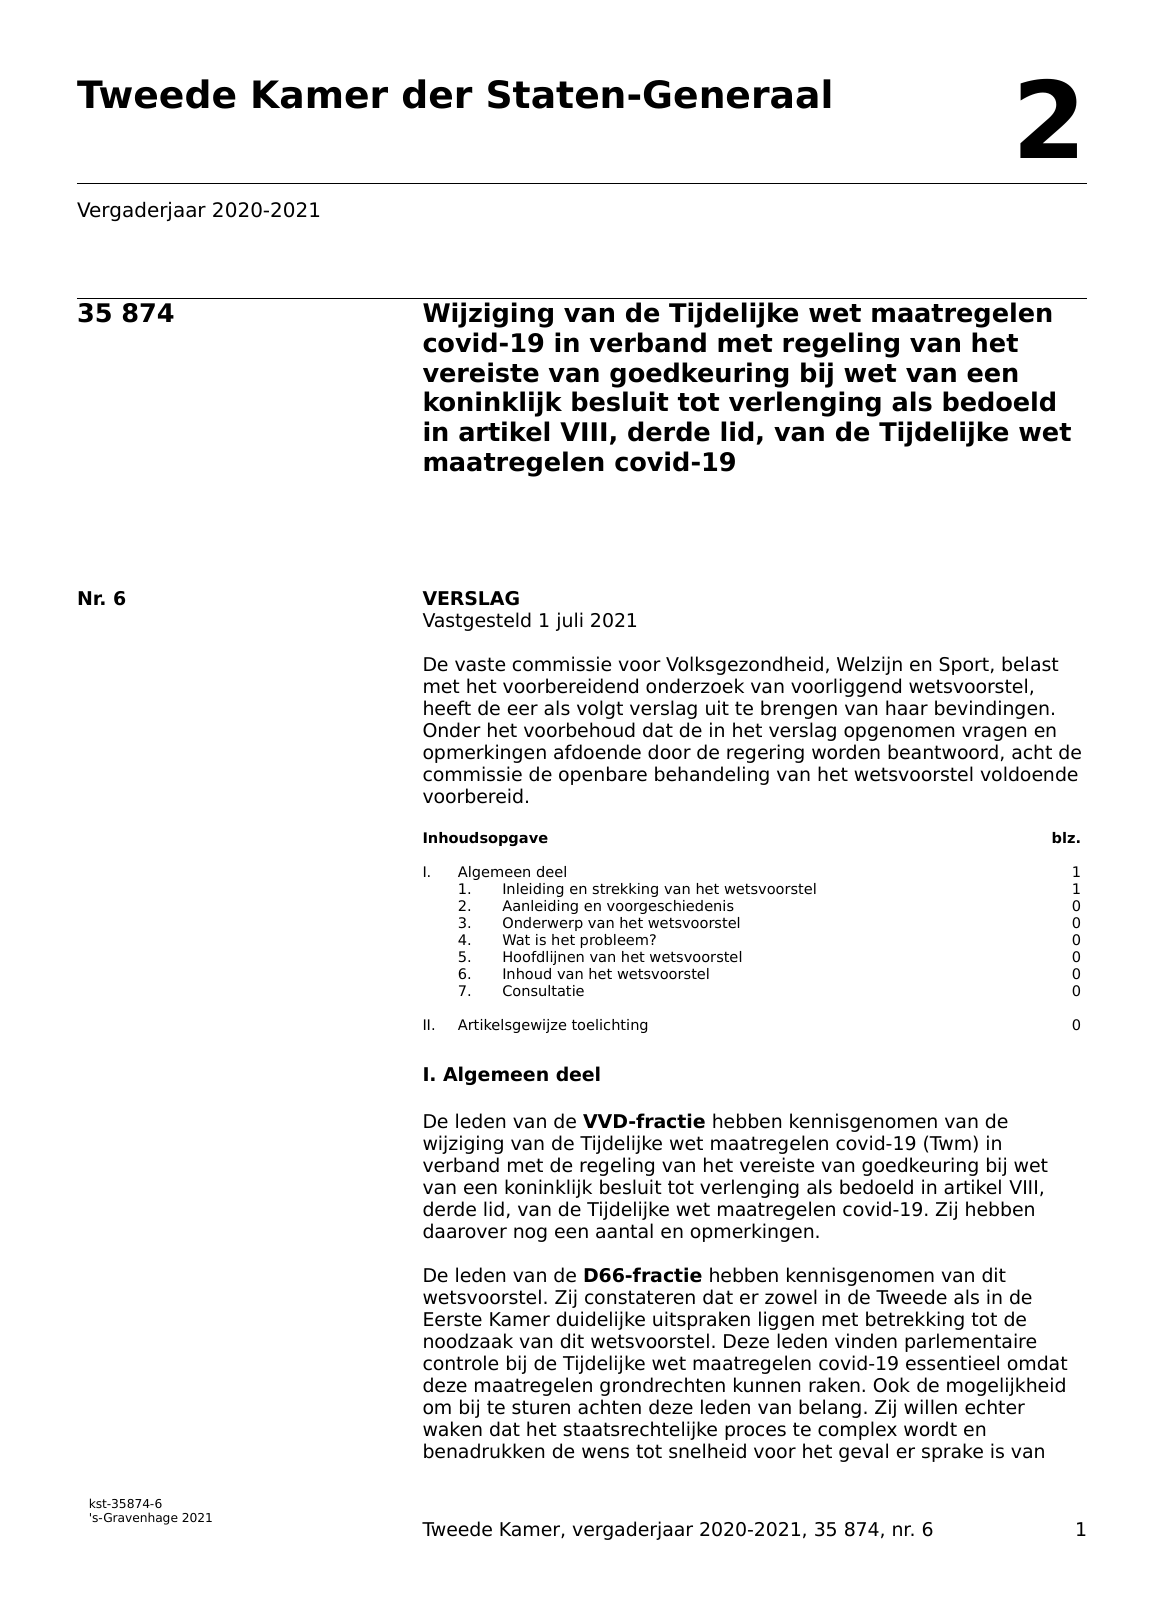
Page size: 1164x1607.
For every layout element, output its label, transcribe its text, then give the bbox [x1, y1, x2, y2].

table_cell Algemeen deel [452, 864, 1028, 881]
table_cell [452, 847, 496, 864]
table_cell 0 [1028, 1017, 1087, 1034]
table_cell Consultatie [496, 983, 1028, 1000]
table_cell Artikelsgewijze toelichting [452, 1017, 1028, 1034]
table_cell [422, 847, 452, 864]
table_cell 0 [1028, 898, 1087, 915]
text 's-Gravenhage 2021 [88, 1511, 323, 1525]
table_cell [422, 898, 452, 915]
text De leden van de VVD-fractie hebben kennisgenomen van de wijziging van de Tijdelijke wet maatregelen covid-19 (Twm) in verband met de regeling van het vereiste van goedkeuring bij wet van een koninklijk besluit tot verlenging als bedoeld in artikel VIII, derde lid, van de Tijdelijke wet maatregelen covid-19. Zij hebben daarover nog een aantal en opmerkingen. [422, 1111, 1087, 1243]
text kst-35874-6 [88, 1497, 323, 1511]
table_cell I. [422, 864, 452, 881]
table_header 2 [886, 59, 1087, 183]
table_cell 7. [452, 983, 496, 1000]
table_cell II. [422, 1017, 452, 1034]
table_cell [422, 983, 452, 1000]
table_cell Inhoud van het wetsvoorstel [496, 966, 1028, 983]
table_cell 1. [452, 881, 496, 898]
table_cell [422, 966, 452, 983]
table_cell Vergaderjaar 2020-2021 [77, 184, 1087, 298]
table_cell [496, 1000, 1028, 1017]
table_cell Aanleiding en voorgeschiedenis [496, 898, 1028, 915]
table_cell 0 [1028, 966, 1087, 983]
table_cell [452, 1000, 496, 1017]
table_cell [496, 847, 1028, 864]
table_cell [1028, 1000, 1087, 1017]
table_cell 1 [1028, 864, 1087, 881]
subtitle Nr. 6 VERSLAG [77, 588, 1087, 610]
subtitle 35 874 Wijziging van de Tijdelijke wet maatregelen covid-19 in verband met regeling van het vereiste van goedkeuring bij wet van een koninklijk besluit tot verlenging als bedoeld in artikel VIII, derde lid, van de Tijdelijke wet maatregelen covid-19 [77, 299, 1087, 477]
table_cell Hoofdlijnen van het wetsvoorstel [496, 949, 1028, 966]
table_cell Inleiding en strekking van het wetsvoorstel [496, 881, 1028, 898]
subtitle I. Algemeen deel [422, 1064, 1087, 1086]
table_header Tweede Kamer der Staten-Generaal [77, 59, 886, 183]
text De vaste commissie voor Volksgezondheid, Welzijn en Sport, belast met het voorbereidend onderzoek van voorliggend wetsvoorstel, heeft de eer als volgt verslag uit te brengen van haar bevindingen. Onder het voorbehoud dat de in het verslag opgenomen vragen en opmerkingen afdoende door de regering worden beantwoord, acht de commissie de openbare behandeling van het wetsvoorstel voldoende voorbereid. [422, 654, 1087, 808]
table_header blz. [1028, 830, 1087, 847]
table_header Inhoudsopgave [422, 830, 1028, 847]
table_cell 0 [1028, 983, 1087, 1000]
table_cell 2. [452, 898, 496, 915]
table_cell [422, 881, 452, 898]
table_cell [422, 915, 452, 932]
text De leden van de D66-fractie hebben kennisgenomen van dit wetsvoorstel. Zij constateren dat er zowel in de Tweede als in de Eerste Kamer duidelijke uitspraken liggen met betrekking tot de noodzaak van dit wetsvoorstel. Deze leden vinden parlementaire controle bij de Tijdelijke wet maatregelen covid-19 essentieel omdat deze maatregelen grondrechten kunnen raken. Ook de mogelijkheid om bij te sturen achten deze leden van belang. Zij willen echter waken dat het staatsrechtelijke proces te complex wordt en benadrukken de wens tot snelheid voor het geval er sprake is van [422, 1265, 1087, 1463]
table_cell 6. [452, 966, 496, 983]
table_cell 4. [452, 932, 496, 949]
table_cell 5. [452, 949, 496, 966]
table_cell Wat is het probleem? [496, 932, 1028, 949]
table_cell 3. [452, 915, 496, 932]
table_cell [422, 949, 452, 966]
table_cell [422, 1000, 452, 1017]
table_cell 0 [1028, 932, 1087, 949]
table_cell 1 [1028, 881, 1087, 898]
table_cell 0 [1028, 915, 1087, 932]
text Vastgesteld 1 juli 2021 [422, 610, 1087, 632]
table_cell Onderwerp van het wetsvoorstel [496, 915, 1028, 932]
table_cell [1028, 847, 1087, 864]
table_cell 0 [1028, 949, 1087, 966]
table_cell [422, 932, 452, 949]
